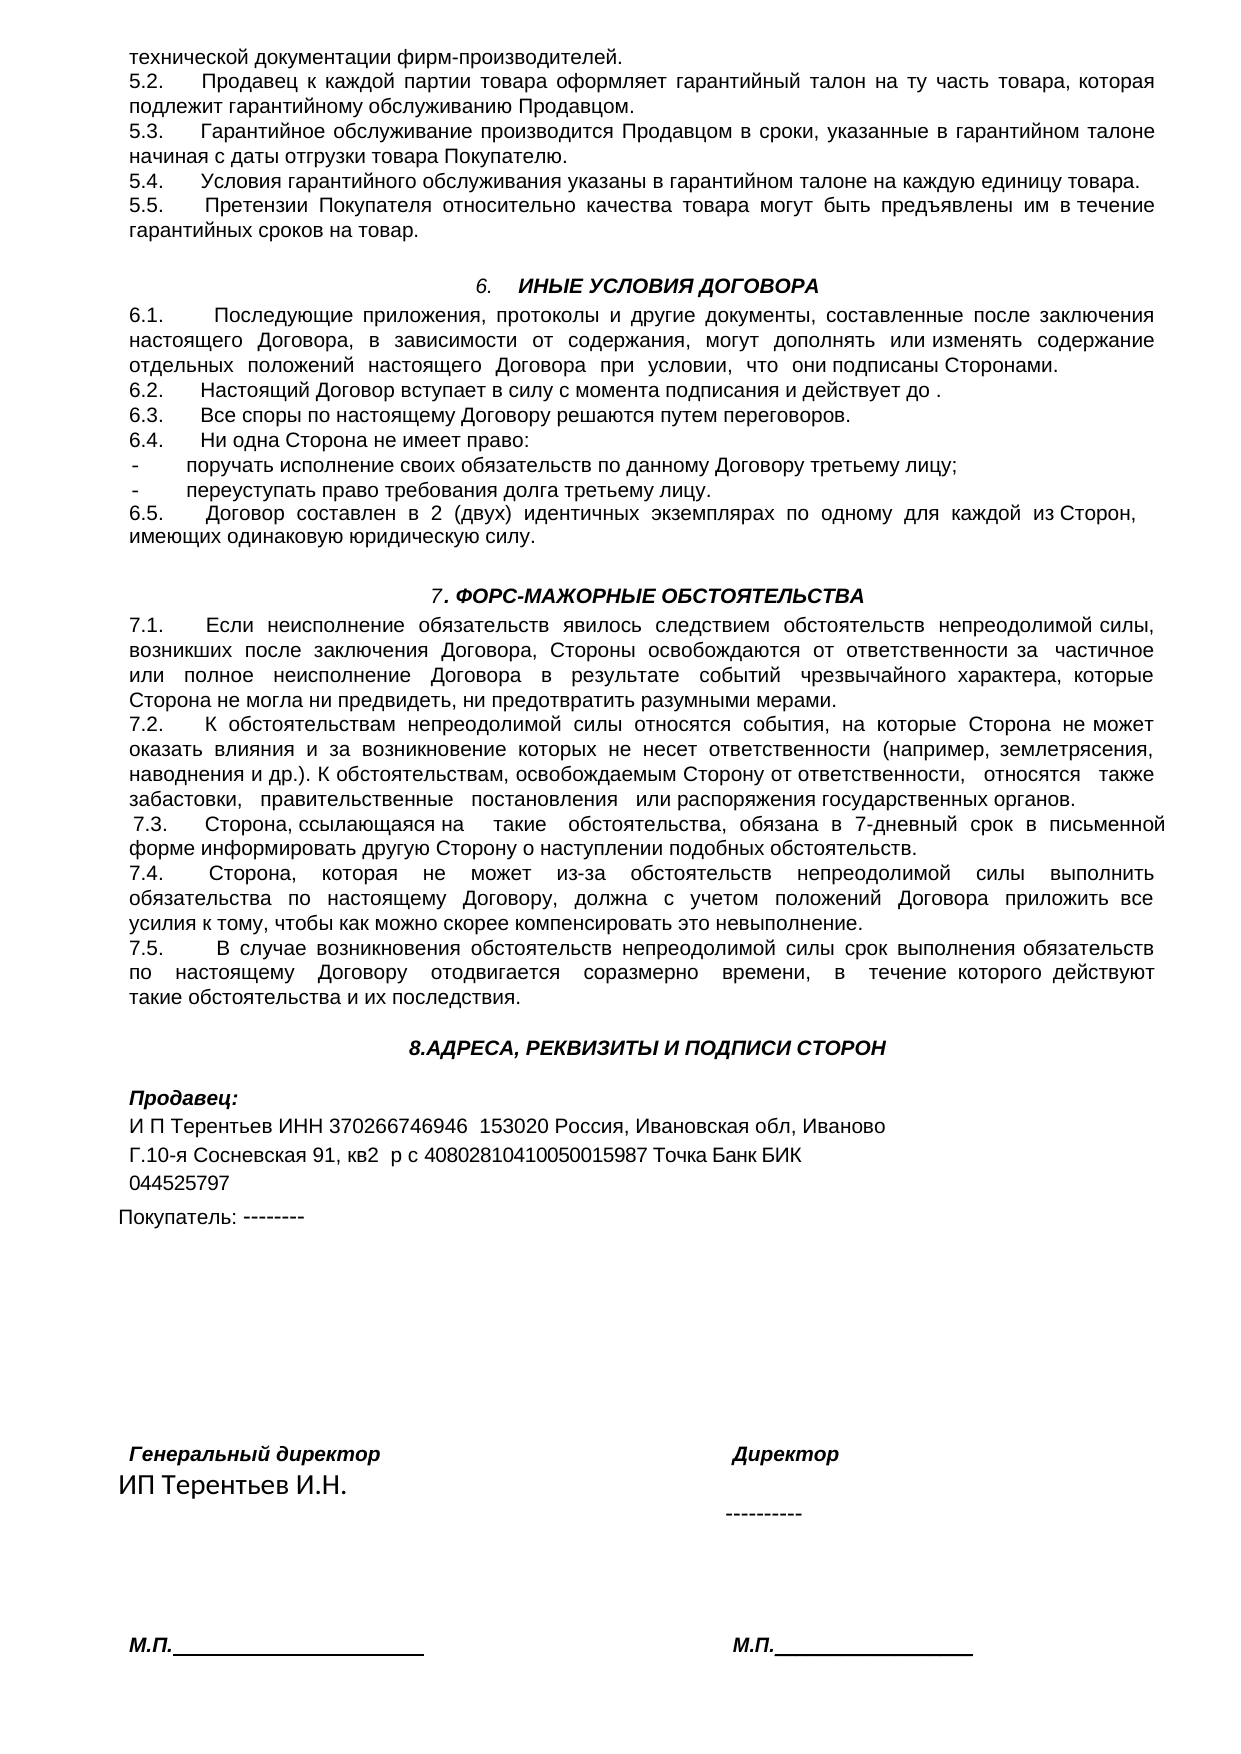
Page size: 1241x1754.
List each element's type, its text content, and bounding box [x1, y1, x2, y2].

list Сторона, ссылающаяся на такие обстоятельства, обязана в 7-дневный срок в письменной форме информировать другую Сторону о наступлении подобных обстоятельств. [129, 811, 1166, 861]
list Ни одна Сторона не имеет право: [129, 428, 1166, 453]
list технической документации фирм-производителей. [129, 44, 1154, 69]
text И П Терентьев ИНН 370266746946 153020 Россия, Ивановская обл, Иваново Г.10-я Сосневская 91, кв2 р с 40802810410050015987 Точка Банк БИК 044525797 [129, 1114, 898, 1195]
list Последующие приложения, протоколы и другие документы, составленные после заключения настоящего Договора, в зависимости от содержания, могут дополнять или изменять содержание отдельных положений настоящего Договора при условии, что они подписаны Сторонами. [129, 303, 1155, 377]
text ---------- [118, 1501, 1166, 1526]
list В случае возникновения обстоятельств непреодолимой силы срок выполнения обязательств по настоящему Договору отодвигается соразмерно времени, в течение которого действуют такие обстоятельства и их последствия. [129, 935, 1155, 1009]
subtitle 8.АДРЕСА, РЕКВИЗИТЫ И ПОДПИСИ СТОРОН [129, 1009, 1166, 1059]
list Сторона, которая не может из-за обстоятельств непреодолимой силы выполнить обязательства по настоящему Договору, должна с учетом положений Договора приложить все усилия к тому, чтобы как можно скорее компенсировать это невыполнение. [129, 861, 1154, 935]
subtitle ИНЫЕ УСЛОВИЯ ДОГОВОРА [129, 274, 1166, 298]
list переуступать право требования долга третьему лицу. [129, 477, 1166, 502]
list Условия гарантийного обслуживания указаны в гарантийном талоне на каждую единицу товара. [129, 168, 1155, 193]
subtitle Генеральный директор Директор [129, 1442, 1166, 1466]
list Все споры по настоящему Договору решаются путем переговоров. [129, 403, 1166, 428]
list Продавец к каждой партии товара оформляет гарантийный талон на ту часть товара, которая подлежит гарантийному обслуживанию Продавцом. [129, 69, 1155, 119]
subtitle Продавец: [129, 1059, 1166, 1109]
subtitle М.П. М.П.__________________ [129, 1633, 1166, 1657]
list Гарантийное обслуживание производится Продавцом в сроки, указанные в гарантийном талоне начиная с даты отгрузки товара Покупателю. [129, 119, 1155, 168]
list Договор составлен в 2 (двух) идентичных экземплярах по одному для каждой из Сторон, имеющих одинаковую юридическую силу. [129, 502, 1154, 548]
list поручать исполнение своих обязательств по данному Договору третьему лицу; [129, 453, 1166, 477]
text ИП Терентьев И.Н. [118, 1466, 1166, 1501]
list Настоящий Договор вступает в силу с момента подписания и действует до . [129, 378, 1166, 403]
list К обстоятельствам непреодолимой силы относятся события, на которые Сторона не может оказать влияния и за возникновение которых не несет ответственности (например, землетрясения, наводнения и др.). К обстоятельствам, освобождаемым Сторону от ответственности, относятся также забастовки, правительственные постановления или распоряжения государственных органов. [129, 712, 1154, 811]
list Если неисполнение обязательств явилось следствием обстоятельств непреодолимой силы, возникших после заключения Договора, Стороны освобождаются от ответственности за частичное или полное неисполнение Договора в результате событий чрезвычайного характера, которые Сторона не могла ни предвидеть, ни предотвратить разумными мерами. [129, 613, 1154, 712]
text Покупатель: -------- [118, 1199, 1166, 1232]
subtitle . ФОРС-МАЖОРНЫЕ ОБСТОЯТЕЛЬСТВА [129, 584, 1166, 608]
list Претензии Покупателя относительно качества товара могут быть предъявлены им в течение гарантийных сроков на товар. [129, 193, 1155, 243]
